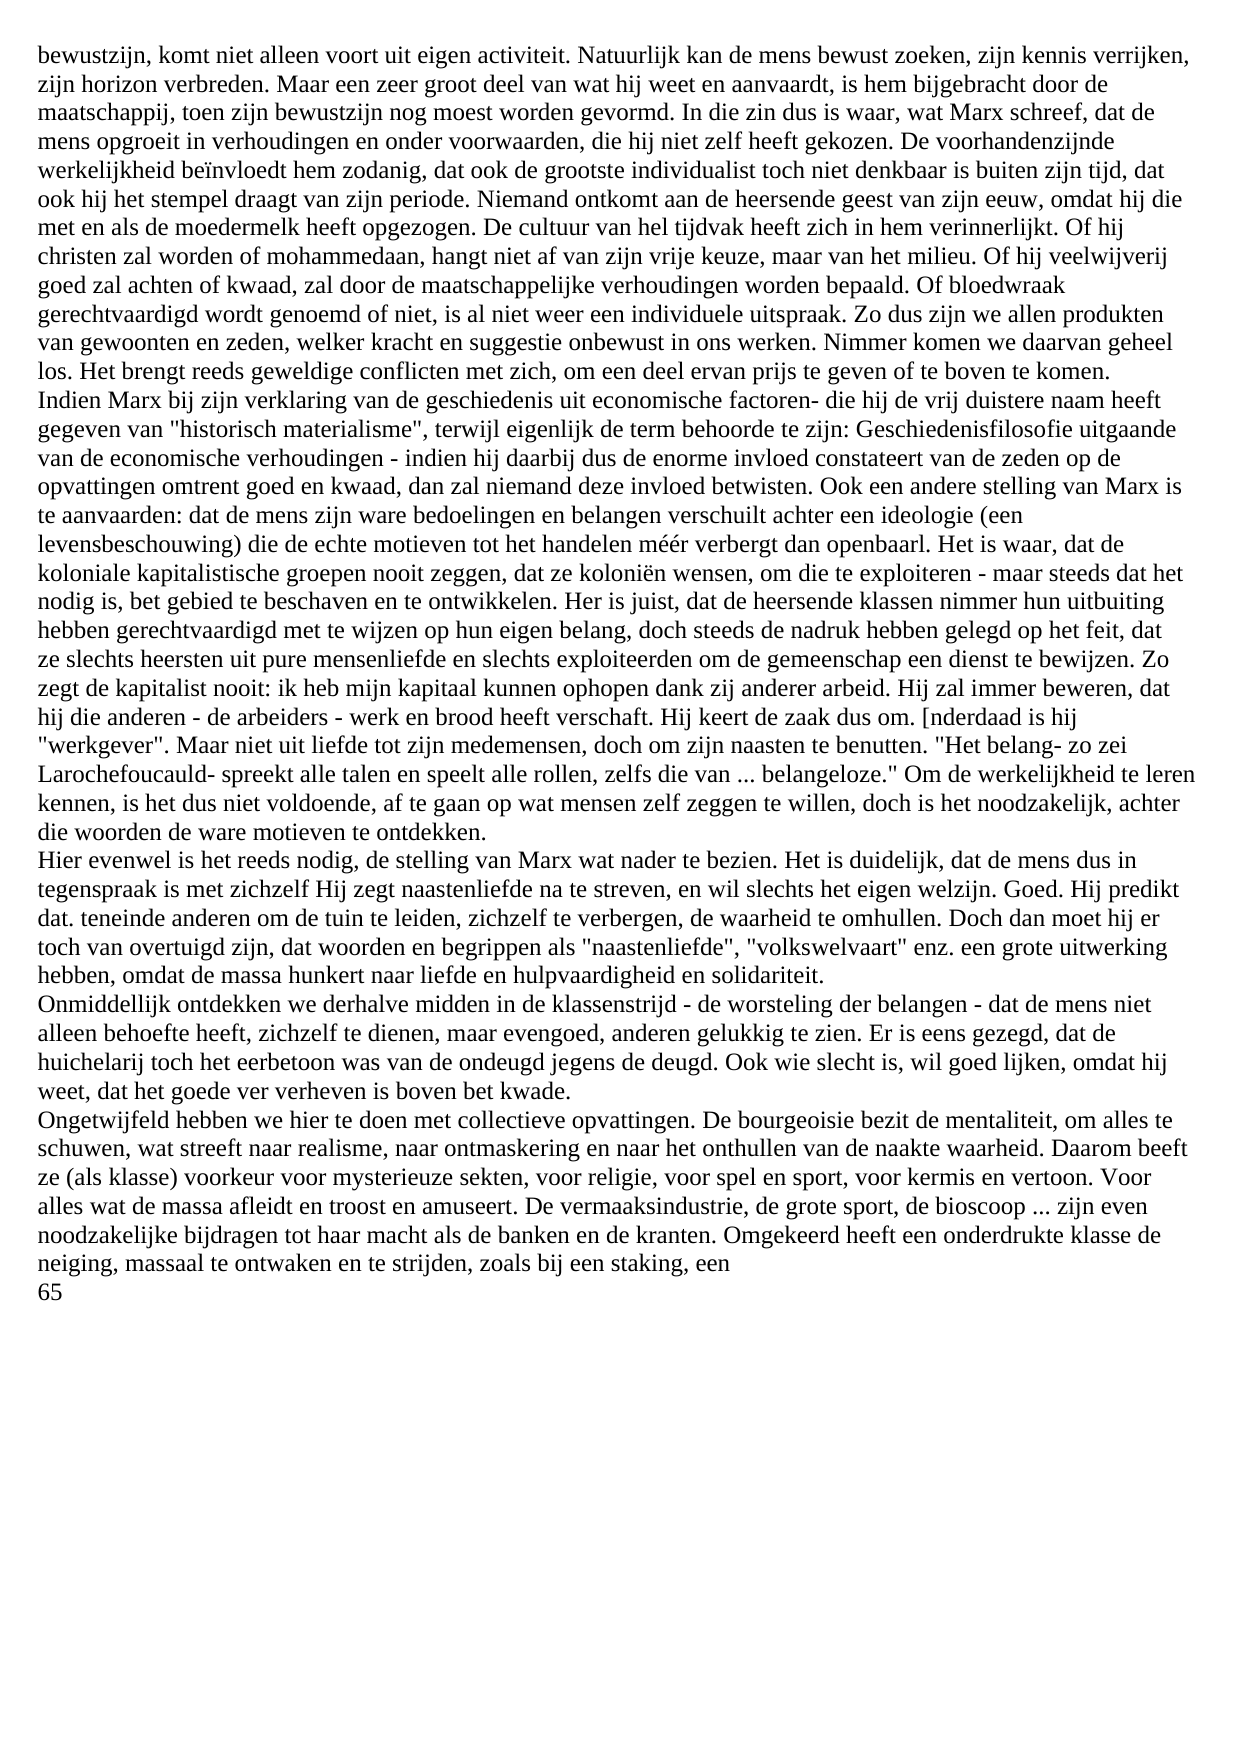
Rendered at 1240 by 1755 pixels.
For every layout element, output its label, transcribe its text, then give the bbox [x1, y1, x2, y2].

text ze slechts heersten uit pure mensenliefde en slechts exploiteerden om de gemeenschap een dienst te bewijzen. Zo zegt de kapitalist nooit: ik heb mijn kapitaal kunnen ophopen dank zij anderer arbeid. Hij zal immer beweren, dat hij die anderen - de arbeiders - werk en brood heeft ver­schaft. Hij keert de zaak dus om. [nderdaad is hij "werkgever". Maar niet uit liefde tot zijn medemensen, doch om zijn naasten te benutten. "Het belang- zo zei Larochefoucauld- spreekt alle talen en speelt alle rollen, zelfs die van ... belangeloze." Om de werkelijkheid te leren kennen, is het dus niet voldoende, af te gaan op wat mensen zelf zeggen te willen, doch is het noodzakelijk, achter die woorden de ware motieven te ontdekken. [37, 644, 1202, 845]
text Onmiddellijk ontdekken we derhalve midden in de klassenstrijd - de worsteling der belangen - dat de mens niet alleen behoefte heeft, zichzelf te dienen, maar evengoed, anderen gelukkig te zien. Er is eens gezegd, dat de huichelarij toch het eerbetoon was van de ondeugd je­gens de deugd. Ook wie slecht is, wil goed lijken, omdat hij weet, dat het goede ver verheven is boven bet kwade. [37, 989, 1202, 1104]
text 65 [37, 1277, 1202, 1306]
text Hier evenwel is het reeds nodig, de stelling van Marx wat nader te bezien. Het is duidelijk, dat de mens dus in tegenspraak is met zich­zelf Hij zegt naastenliefde na te streven, en wil slechts het eigen welzijn. Goed. Hij predikt dat. teneinde anderen om de tuin te leiden, zichzelf te verbergen, de waarheid te omhullen. Doch dan moet hij er toch van overtuigd zijn, dat woorden en begrippen als "naastenliefde", "volks­welvaart" enz. een grote uitwerking hebben, omdat de massa hunkert naar liefde en hulpvaardigheid en solidariteit. [37, 846, 1202, 989]
text Indien Marx bij zijn verklaring van de geschiedenis uit economische factoren- die hij de vrij duistere naam heeft gegeven van "historisch ma­terialisme", terwijl eigenlijk de term behoorde te zijn: Geschiedenisfiloso­fie uitgaande van de economische verhoudingen - indien hij daarbij dus de enorme invloed constateert van de zeden op de opvattingen omtrent goed en kwaad, dan zal niemand deze invloed betwisten. Ook een andere stelling van Marx is te aanvaarden: dat de mens zijn ware bedoelingen en belangen verschuilt achter een ideologie (een levensbeschouwing) die de echte motieven tot het handelen méér verbergt dan openbaarl. Het is waar, dat de koloniale kapitalistische groepen nooit zeggen, dat ze kolo­niën wensen, om die te exploiteren - maar steeds dat het nodig is, bet gebied te beschaven en te ontwikkelen. Her is juist, dat de heersende klas­sen nimmer hun uitbuiting hebben gerechtvaardigd met te wijzen op hun eigen belang, doch steeds de nadruk hebben gelegd op het feit, dat [37, 385, 1202, 644]
text Ongetwijfeld hebben we hier te doen met collectieve opvattingen. De bourgeoisie bezit de mentaliteit, om alles te schuwen, wat streeft naar realisme, naar ontmaskering en naar het onthullen van de naakte waar­heid. Daarom beeft ze (als klasse) voorkeur voor mysterieuze sekten, voor religie, voor spel en sport, voor kermis en vertoon. Voor alles wat de massa afleidt en troost en amuseert. De vermaaksindustrie, de grote sport, de bioscoop ... zijn even noodzakelijke bijdragen tot haar macht als de banken en de kranten. Omgekeerd heeft een onderdrukte klasse de neiging, massaal te ontwaken en te strijden, zoals bij een staking, een [37, 1105, 1202, 1277]
text bewustzijn, komt niet alleen voort uit eigen activiteit. Natuurlijk kan de mens bewust zoeken, zijn kennis verrijken, zijn horizon verbreden. Maar een zeer groot deel van wat hij weet en aanvaardt, is hem bijge­bracht door de maatschappij, toen zijn bewustzijn nog moest worden gevormd. In die zin dus is waar, wat Marx schreef, dat de mens opgroeit in verhoudingen en onder voorwaarden, die hij niet zelf heeft gekozen. De voorhandenzijnde werkelijkheid beïnvloedt hem zodanig, dat ook de grootste individualist toch niet denkbaar is buiten zijn tijd, dat ook hij het stempel draagt van zijn periode. Niemand ontkomt aan de heer­sende geest van zijn eeuw, omdat hij die met en als de moedermelk heeft opgezogen. De cultuur van hel tijdvak heeft zich in hem verinnerlijkt. Of hij christen zal worden of mohammedaan, hangt niet af van zijn vrije keuze, maar van het milieu. Of hij veelwijverij goed zal achten of kwaad, zal door de maatschappelijke verhoudingen worden bepaald. Of bloedwraak gerechtvaardigd wordt genoemd of niet, is al niet weer een individuele uitspraak. Zo dus zijn we allen produkten van gewoonten en zeden, welker kracht en suggestie onbewust in ons werken. Nimmer komen we daarvan geheel los. Het brengt reeds geweldige conflicten met zich, om een deel ervan prijs te geven of te boven te komen. [37, 40, 1202, 385]
